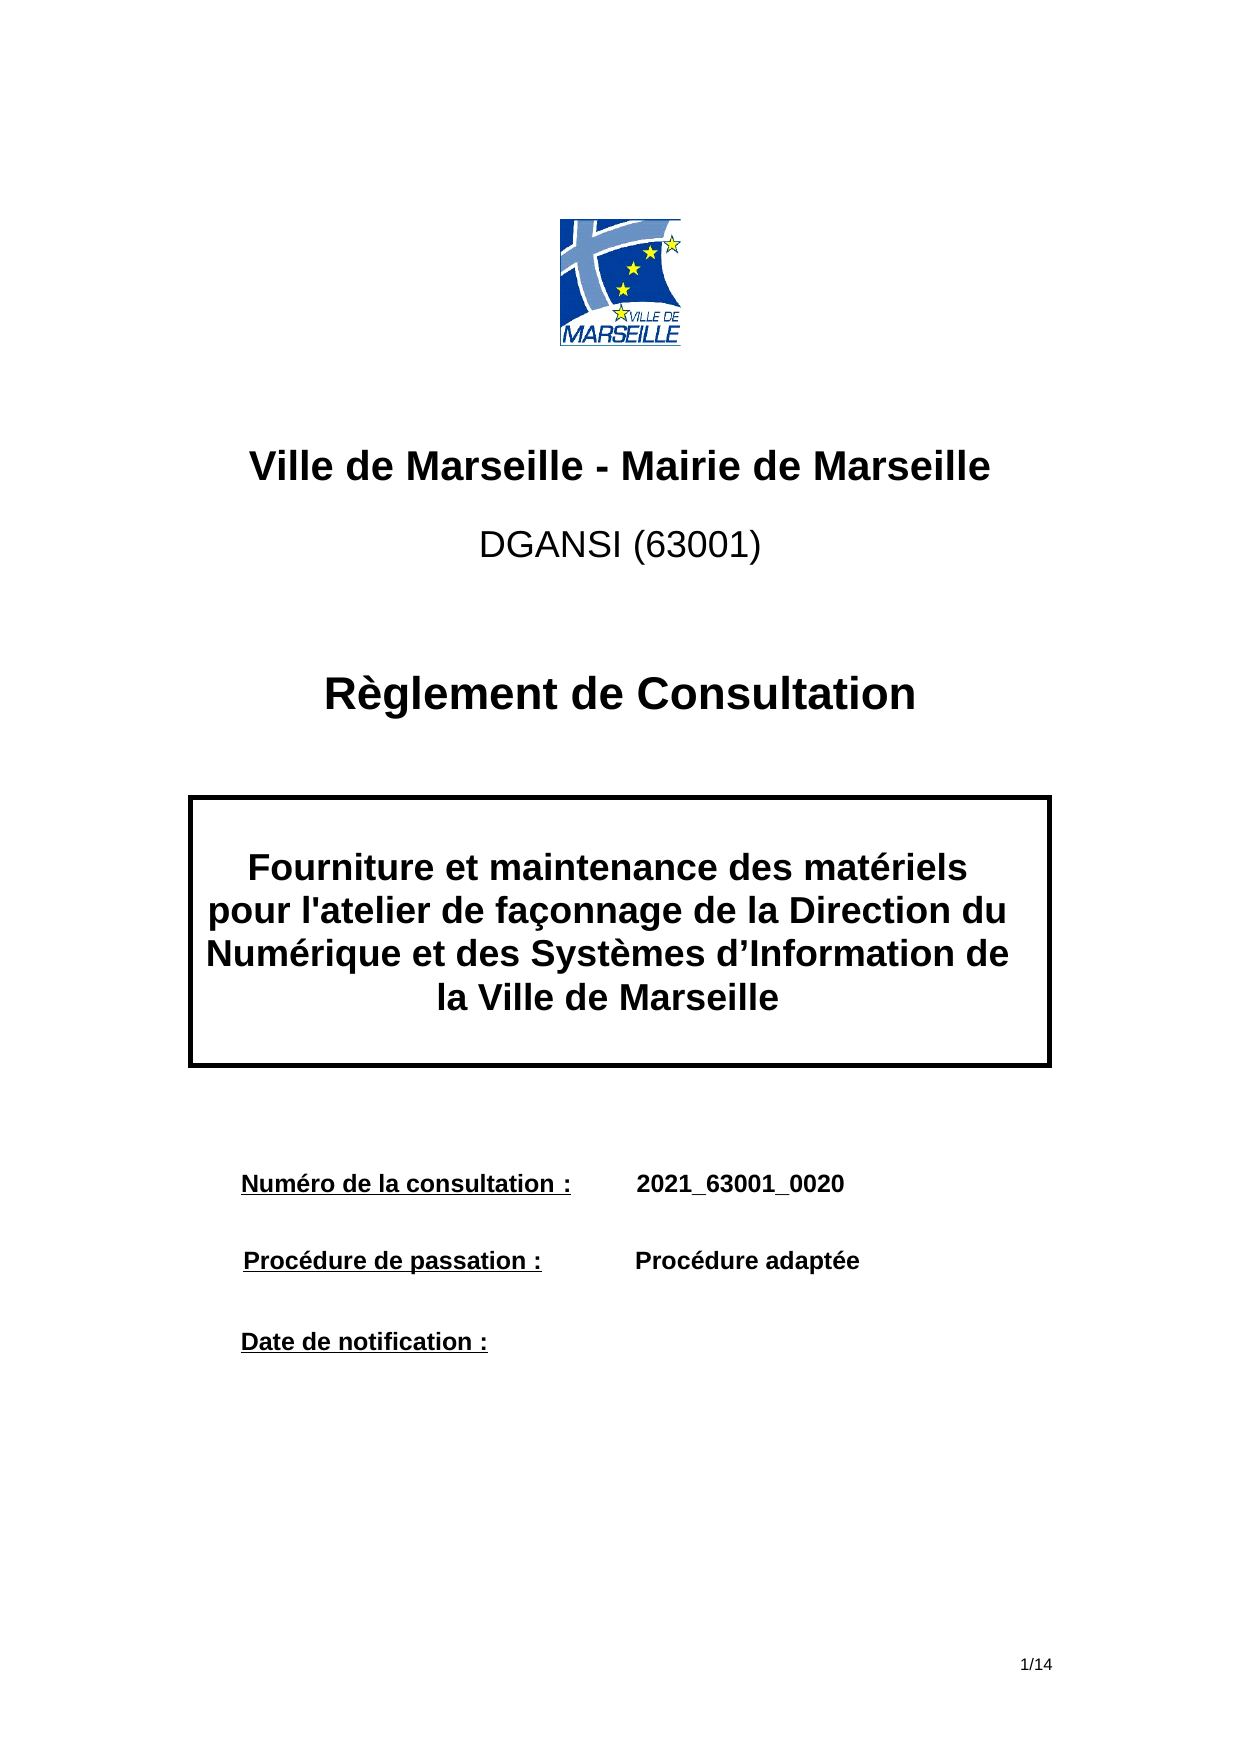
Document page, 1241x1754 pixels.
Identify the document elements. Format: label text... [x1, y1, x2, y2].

text Numéro de la consultation : 2021_63001_0020 [241, 1169, 1052, 1198]
text Date de notification : [241, 1327, 1052, 1356]
text DGANSI (63001) [188, 523, 1052, 566]
text Règlement de Consultation [188, 667, 1052, 719]
text Ville de Marseille - Mairie de Marseille [188, 441, 1052, 489]
text Fourniture et maintenance des matériels pour l'atelier de façonnage de la Direction du Numérique et des Systèmes d’Information de la Ville de Marseille [193, 838, 1047, 1018]
text Procédure de passation : Procédure adaptée [243, 1246, 1052, 1274]
